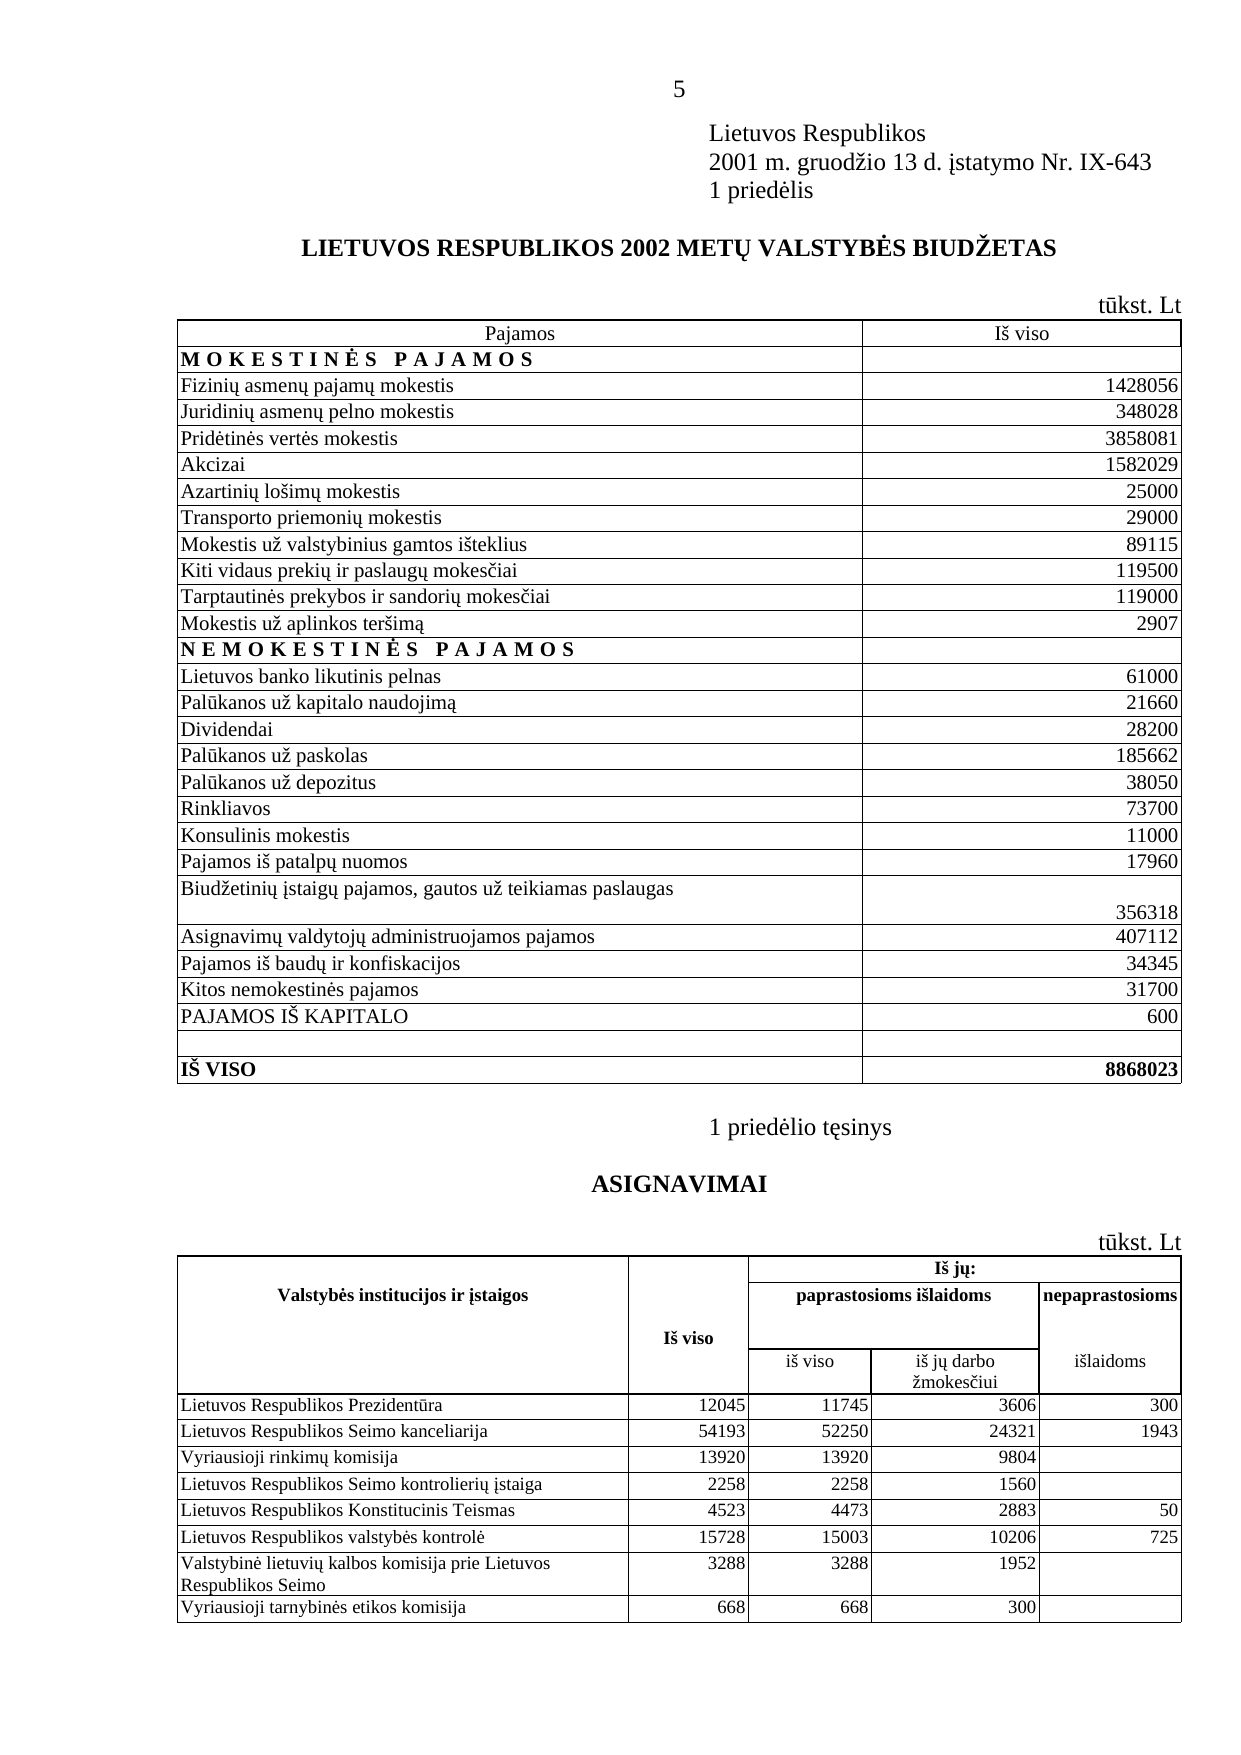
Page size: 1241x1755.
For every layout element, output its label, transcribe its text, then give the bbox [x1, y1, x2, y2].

table_cell Pridėtinės vertės mokestis [178, 426, 862, 452]
table_cell 28200 [863, 717, 1181, 743]
table_cell 11000 [863, 823, 1181, 848]
table_cell išlaidoms [1040, 1348, 1180, 1393]
table_cell 24321 [872, 1420, 1039, 1446]
table_cell 8868023 [863, 1057, 1181, 1082]
table_cell paprastosioms išlaidoms [749, 1283, 1038, 1348]
table_cell 300 [1040, 1395, 1181, 1419]
table_cell 9804 [872, 1447, 1039, 1472]
table_cell 1952 [872, 1553, 1039, 1595]
table_cell 119000 [863, 585, 1181, 610]
table_cell PAJAMOS IŠ KAPITALO [178, 1004, 862, 1029]
table_cell [178, 1031, 862, 1056]
table_cell Biudžetinių įstaigų pajamos, gautos už teikiamas paslaugas [178, 876, 862, 924]
table_cell 3288 [629, 1553, 748, 1595]
table_cell 2907 [863, 611, 1181, 637]
table_cell Palūkanos už depozitus [178, 770, 862, 796]
table_cell Palūkanos už paskolas [178, 744, 862, 769]
table_cell Asignavimų valdytojų administruojamos pajamos [178, 925, 862, 950]
table_cell 1428056 [863, 373, 1181, 399]
text LIETUVOS RESPUBLIKOS 2002 METŲ VALSTYBĖS BIUDŽETAS [177, 233, 1181, 262]
table_cell 407112 [863, 925, 1181, 950]
table_cell 15003 [749, 1526, 871, 1552]
table_header Iš viso [863, 321, 1180, 346]
table_cell 1560 [872, 1473, 1039, 1499]
table_header [178, 1257, 628, 1282]
table_cell Mokestis už valstybinius gamtos išteklius [178, 532, 862, 557]
table_cell 668 [629, 1596, 748, 1622]
table_cell 668 [749, 1596, 871, 1622]
text Lietuvos Respublikos [177, 118, 1181, 147]
table_cell [1040, 1596, 1181, 1622]
table_cell Vyriausioji rinkimų komisija [178, 1447, 628, 1472]
table_cell Valstybinė lietuvių kalbos komisija prie Lietuvos Respublikos Seimo [178, 1553, 628, 1595]
table_cell 17960 [863, 850, 1181, 875]
table_cell [629, 1348, 748, 1393]
table_cell 13920 [749, 1447, 871, 1472]
table_cell Juridinių asmenų pelno mokestis [178, 400, 862, 425]
table_cell Pajamos iš baudų ir konfiskacijos [178, 951, 862, 977]
table_header [629, 1257, 748, 1282]
table_cell 119500 [863, 559, 1181, 584]
table_cell 3606 [872, 1395, 1039, 1419]
table_cell Pajamos iš patalpų nuomos [178, 850, 862, 875]
table_cell 25000 [863, 479, 1181, 504]
table_cell 52250 [749, 1420, 871, 1446]
table_cell nepaprastosioms [1040, 1283, 1180, 1348]
table_cell 600 [863, 1004, 1181, 1029]
table_cell 2883 [872, 1500, 1039, 1525]
table_header [1039, 1257, 1180, 1282]
text 2001 m. gruodžio 13 d. įstatymo Nr. IX-643 [177, 147, 1181, 176]
text 1 priedėlio tęsinys [177, 1112, 1181, 1140]
table_cell Kitos nemokestinės pajamos [178, 978, 862, 1003]
text tūkst. Lt [177, 1227, 1181, 1255]
table_cell MOKESTINĖS PAJAMOS [178, 347, 862, 372]
table_cell [863, 347, 1181, 372]
table_cell 348028 [863, 400, 1181, 425]
table_cell 61000 [863, 664, 1181, 690]
table_cell NEMOKESTINĖS PAJAMOS [178, 638, 862, 663]
table_cell Lietuvos Respublikos valstybės kontrolė [178, 1526, 628, 1552]
table_cell 21660 [863, 691, 1181, 716]
text tūkst. Lt [177, 291, 1181, 319]
table_cell Kiti vidaus prekių ir paslaugų mokesčiai [178, 559, 862, 584]
table_cell 300 [872, 1596, 1039, 1622]
table_header [749, 1257, 871, 1282]
table_cell Dividendai [178, 717, 862, 743]
table_cell Konsulinis mokestis [178, 823, 862, 848]
table_cell Lietuvos Respublikos Konstitucinis Teismas [178, 1500, 628, 1525]
text ASIGNAVIMAI [177, 1169, 1181, 1198]
table_cell 185662 [863, 744, 1181, 769]
table_cell 356318 [863, 876, 1181, 924]
table_cell 3858081 [863, 426, 1181, 452]
table_cell iš jų darbo žmokesčiui [872, 1350, 1038, 1393]
table_cell Lietuvos Respublikos Prezidentūra [178, 1395, 628, 1419]
table_cell Iš viso [629, 1282, 748, 1348]
table_cell 1943 [1040, 1420, 1181, 1446]
table_cell 29000 [863, 506, 1181, 531]
table_cell 54193 [629, 1420, 748, 1446]
table_header Pajamos [178, 321, 862, 346]
table_cell 4473 [749, 1500, 871, 1525]
table_cell 12045 [629, 1395, 748, 1419]
table_cell [863, 1031, 1181, 1056]
table_cell 1582029 [863, 453, 1181, 478]
table_cell Fizinių asmenų pajamų mokestis [178, 373, 862, 399]
table_cell Valstybės institucijos ir įstaigos [178, 1282, 628, 1348]
table_cell Palūkanos už kapitalo naudojimą [178, 691, 862, 716]
table_cell 10206 [872, 1526, 1039, 1552]
table_cell Tarptautinės prekybos ir sandorių mokesčiai [178, 585, 862, 610]
table_cell [1040, 1553, 1181, 1595]
table_cell Rinkliavos [178, 797, 862, 822]
table_cell Akcizai [178, 453, 862, 478]
table_cell [178, 1348, 628, 1393]
text 1 priedėlis [177, 176, 1181, 204]
table_header Iš jų: [871, 1257, 1039, 1282]
table_cell 31700 [863, 978, 1181, 1003]
table_cell 4523 [629, 1500, 748, 1525]
table_cell Vyriausioji tarnybinės etikos komisija [178, 1596, 628, 1622]
table_cell 89115 [863, 532, 1181, 557]
table_cell 13920 [629, 1447, 748, 1472]
table_cell IŠ VISO [178, 1057, 862, 1082]
table_cell 3288 [749, 1553, 871, 1595]
table_cell iš viso [749, 1350, 870, 1393]
table_cell [1040, 1447, 1181, 1472]
table_cell [1040, 1473, 1181, 1499]
table_cell Transporto priemonių mokestis [178, 506, 862, 531]
table_cell 11745 [749, 1395, 871, 1419]
table_cell Lietuvos banko likutinis pelnas [178, 664, 862, 690]
table_cell 2258 [749, 1473, 871, 1499]
table_cell [863, 638, 1181, 663]
table_cell 73700 [863, 797, 1181, 822]
table_cell 38050 [863, 770, 1181, 796]
table_cell 50 [1040, 1500, 1181, 1525]
table_cell 34345 [863, 951, 1181, 977]
table_cell Lietuvos Respublikos Seimo kanceliarija [178, 1420, 628, 1446]
table_cell 2258 [629, 1473, 748, 1499]
table_cell Azartinių lošimų mokestis [178, 479, 862, 504]
table_cell Mokestis už aplinkos teršimą [178, 611, 862, 637]
table_cell 725 [1040, 1526, 1181, 1552]
table_cell 15728 [629, 1526, 748, 1552]
table_cell Lietuvos Respublikos Seimo kontrolierių įstaiga [178, 1473, 628, 1499]
